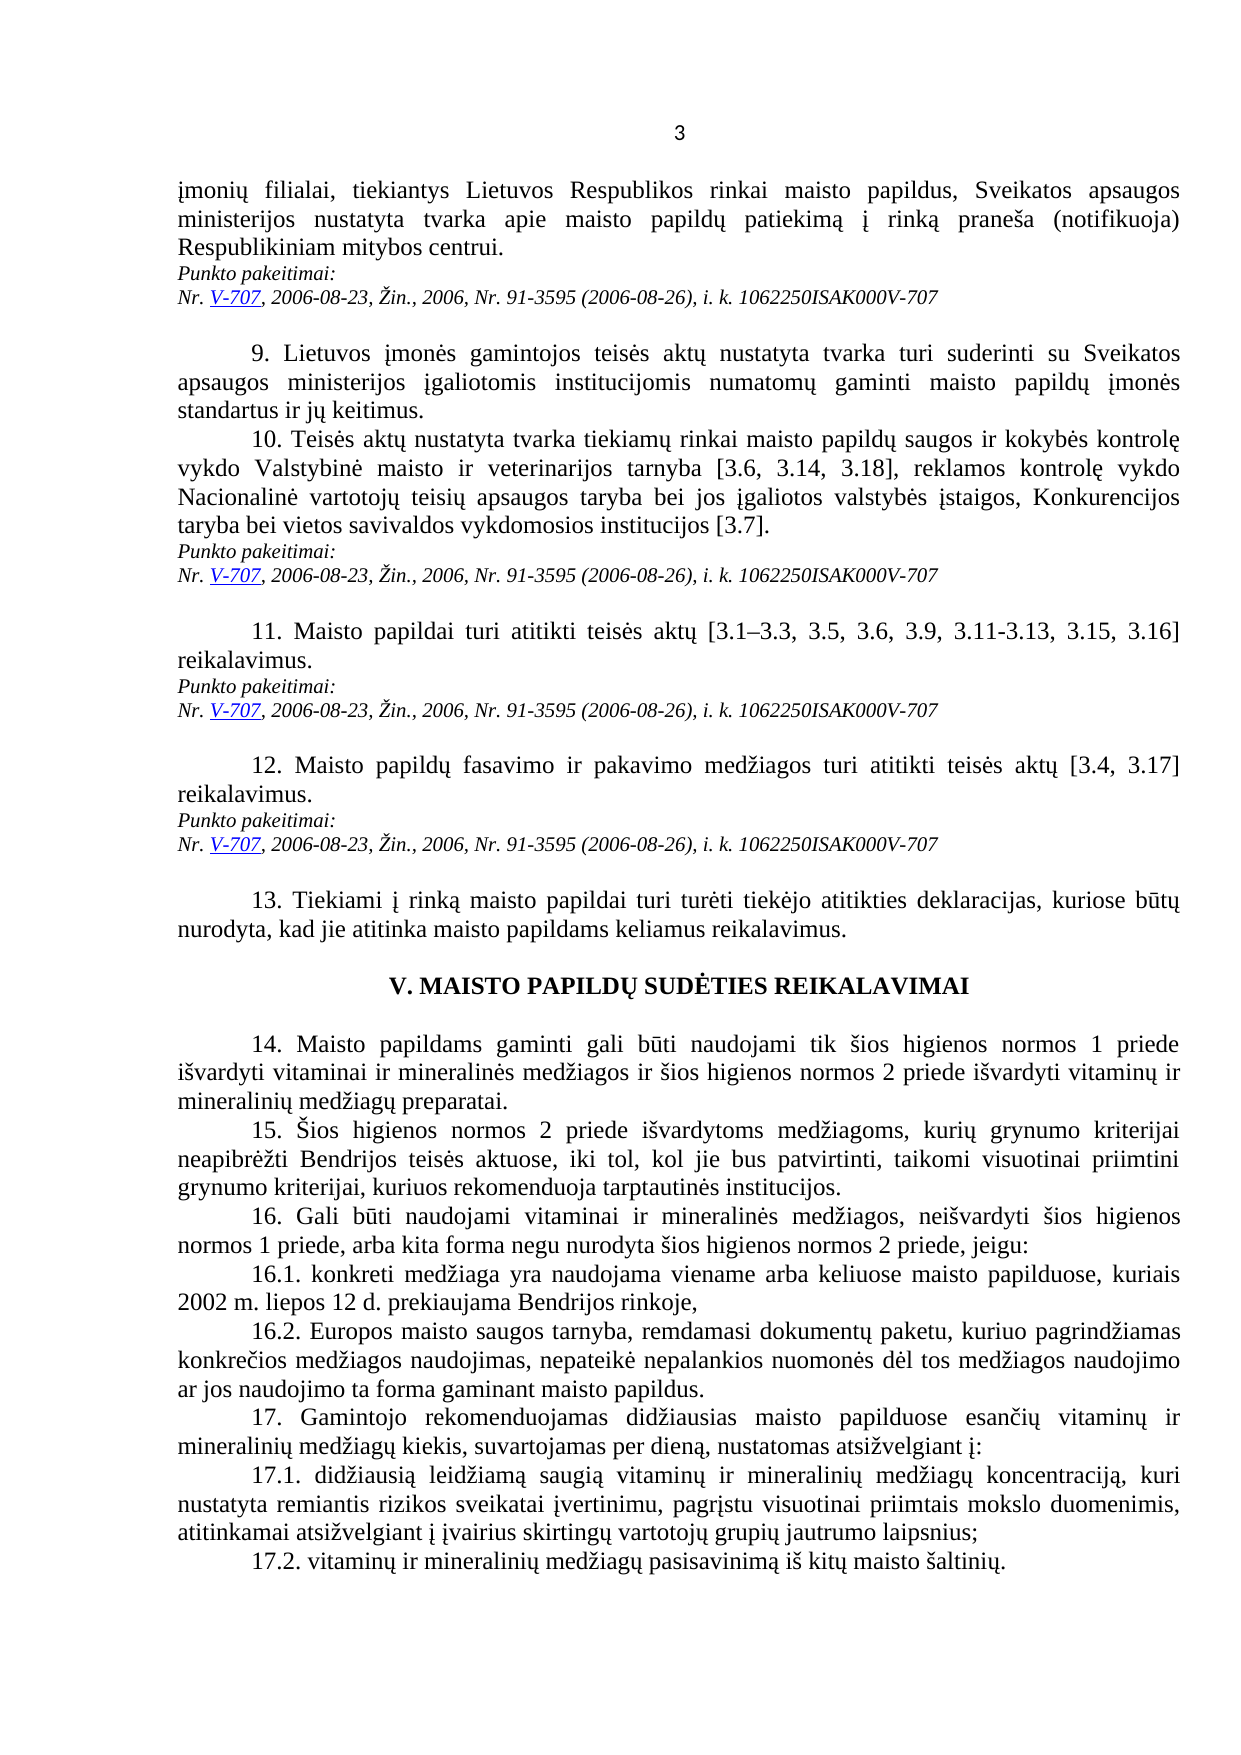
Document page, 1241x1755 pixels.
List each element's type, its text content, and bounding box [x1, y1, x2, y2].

text 17.1. didžiausią leidžiamą saugią vitaminų ir mineralinių medžiagų koncentraciją, kuri nustatyta remiantis rizikos sveikatai įvertinimu, pagrįstu visuotinai priimtais mokslo duomenimis, atitinkamai atsižvelgiant į įvairius skirtingų vartotojų grupių jautrumo laipsnius; [177, 1460, 1181, 1546]
text Punkto pakeitimai: [177, 261, 1181, 285]
text 10. Teisės aktų nustatyta tvarka tiekiamų rinkai maisto papildų saugos ir kokybės kontrolę vykdo Valstybinė maisto ir veterinarijos tarnyba [3.6, 3.14, 3.18], reklamos kontrolę vykdo Nacionalinė vartotojų teisių apsaugos taryba bei jos įgaliotos valstybės įstaigos, Konkurencijos taryba bei vietos savivaldos vykdomosios institucijos [3.7]. [177, 424, 1181, 539]
text Nr. V-707, 2006-08-23, Žin., 2006, Nr. 91-3595 (2006-08-26), i. k. 1062250ISAK000V-707 [177, 285, 1181, 309]
text 13. Tiekiami į rinką maisto papildai turi turėti tiekėjo atitikties deklaracijas, kuriose būtų nurodyta, kad jie atitinka maisto papildams keliamus reikalavimus. [177, 885, 1181, 942]
text įmonių filialai, tiekiantys Lietuvos Respublikos rinkai maisto papildus, Sveikatos apsaugos ministerijos nustatyta tvarka apie maisto papildų patiekimą į rinką praneša (notifikuoja) Respublikiniam mitybos centrui. [177, 175, 1181, 261]
text 11. Maisto papildai turi atitikti teisės aktų [3.1–3.3, 3.5, 3.6, 3.9, 3.11-3.13, 3.15, 3.16] reikalavimus. [177, 616, 1181, 674]
text Nr. V-707, 2006-08-23, Žin., 2006, Nr. 91-3595 (2006-08-26), i. k. 1062250ISAK000V-707 [177, 698, 1181, 722]
text Punkto pakeitimai: [177, 674, 1181, 698]
text 15. Šios higienos normos 2 priede išvardytoms medžiagoms, kurių grynumo kriterijai neapibrėžti Bendrijos teisės aktuose, iki tol, kol jie bus patvirtinti, taikomi visuotinai priimtini grynumo kriterijai, kuriuos rekomenduoja tarptautinės institucijos. [177, 1115, 1181, 1201]
text 16.2. Europos maisto saugos tarnyba, remdamasi dokumentų paketu, kuriuo pagrindžiamas konkrečios medžiagos naudojimas, nepateikė nepalankios nuomonės dėl tos medžiagos naudojimo ar jos naudojimo ta forma gaminant maisto papildus. [177, 1316, 1181, 1402]
text 17. Gamintojo rekomenduojamas didžiausias maisto papilduose esančių vitaminų ir mineralinių medžiagų kiekis, suvartojamas per dieną, nustatomas atsižvelgiant į: [177, 1402, 1181, 1460]
text 12. Maisto papildų fasavimo ir pakavimo medžiagos turi atitikti teisės aktų [3.4, 3.17] reikalavimus. [177, 751, 1181, 808]
text 14. Maisto papildams gaminti gali būti naudojami tik šios higienos normos 1 priede išvardyti vitaminai ir mineralinės medžiagos ir šios higienos normos 2 priede išvardyti vitaminų ir mineralinių medžiagų preparatai. [177, 1029, 1181, 1115]
text Nr. V-707, 2006-08-23, Žin., 2006, Nr. 91-3595 (2006-08-26), i. k. 1062250ISAK000V-707 [177, 832, 1181, 856]
text 17.2. vitaminų ir mineralinių medžiagų pasisavinimą iš kitų maisto šaltinių. [177, 1546, 1181, 1575]
text 9. Lietuvos įmonės gamintojos teisės aktų nustatyta tvarka turi suderinti su Sveikatos apsaugos ministerijos įgaliotomis institucijomis numatomų gaminti maisto papildų įmonės standartus ir jų keitimus. [177, 338, 1181, 424]
text 16. Gali būti naudojami vitaminai ir mineralinės medžiagos, neišvardyti šios higienos normos 1 priede, arba kita forma negu nurodyta šios higienos normos 2 priede, jeigu: [177, 1201, 1181, 1259]
text Nr. V-707, 2006-08-23, Žin., 2006, Nr. 91-3595 (2006-08-26), i. k. 1062250ISAK000V-707 [177, 563, 1181, 587]
text V. MAISTO PAPILDŲ SUDĖTIES REIKALAVIMAI [177, 971, 1181, 1000]
text Punkto pakeitimai: [177, 808, 1181, 832]
text Punkto pakeitimai: [177, 539, 1181, 563]
text 16.1. konkreti medžiaga yra naudojama viename arba keliuose maisto papilduose, kuriais 2002 m. liepos 12 d. prekiaujama Bendrijos rinkoje, [177, 1259, 1181, 1316]
